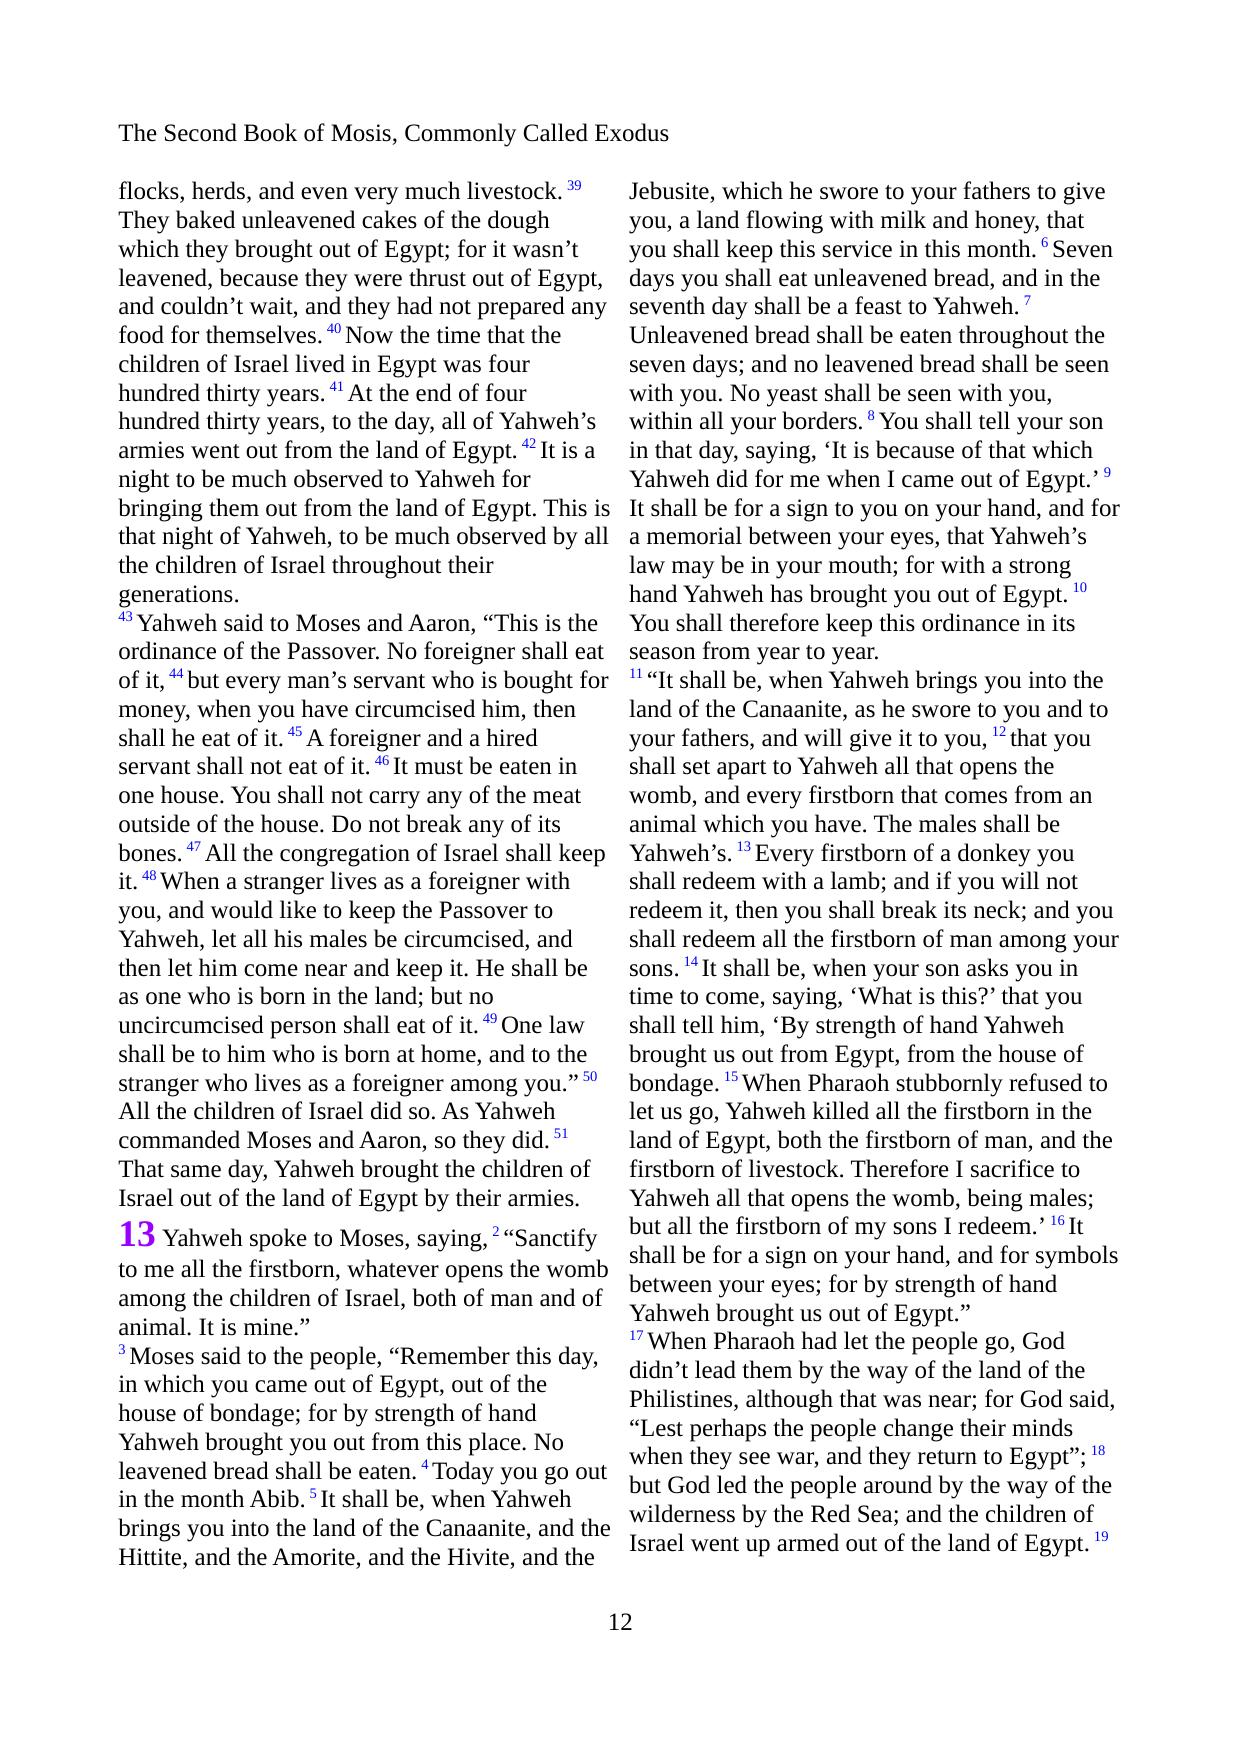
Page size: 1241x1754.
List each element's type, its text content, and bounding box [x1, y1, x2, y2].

text flocks, herds, and even very much livestock. 39 They baked unleavened cakes of the dough which they brought out of Egypt; for it wasn’t leavened, because they were thrust out of Egypt, and couldn’t wait, and they had not prepared any food for themselves. 40 Now the time that the children of Israel lived in Egypt was four hundred thirty years. 41 At the end of four hundred thirty years, to the day, all of Yahweh’s armies went out from the land of Egypt. 42 It is a night to be much observed to Yahweh for bringing them out from the land of Egypt. This is that night of Yahweh, to be much observed by all the children of Israel throughout their generations. [118, 176, 611, 608]
text 13 Yahweh spoke to Moses, saying, 2 “Sanctify to me all the firstborn, whatever opens the womb among the children of Israel, both of man and of animal. It is mine.” [118, 1211, 611, 1341]
text 3 Moses said to the people, “Remember this day, in which you came out of Egypt, out of the house of bondage; for by strength of hand Yahweh brought you out from this place. No leavened bread shall be eaten. 4 Today you go out in the month Abib. 5 It shall be, when Yahweh brings you into the land of the Canaanite, and the Hittite, and the Amorite, and the Hivite, and the [118, 1341, 611, 1571]
text 17 When Pharaoh had let the people go, God didn’t lead them by the way of the land of the Philistines, although that was near; for God said, “Lest perhaps the people change their minds when they see war, and they return to Egypt”; 18 but God led the people around by the way of the wilderness by the Red Sea; and the children of Israel went up armed out of the land of Egypt. 19 [629, 1326, 1122, 1556]
text Jebusite, which he swore to your fathers to give you, a land flowing with milk and honey, that you shall keep this service in this month. 6 Seven days you shall eat unleavened bread, and in the seventh day shall be a feast to Yahweh. 7 Unleavened bread shall be eaten throughout the seven days; and no leavened bread shall be seen with you. No yeast shall be seen with you, within all your borders. 8 You shall tell your son in that day, saying, ‘It is because of that which Yahweh did for me when I came out of Egypt.’ 9 It shall be for a sign to you on your hand, and for a memorial between your eyes, that Yahweh’s law may be in your mouth; for with a strong hand Yahweh has brought you out of Egypt. 10 You shall therefore keep this ordinance in its season from year to year. [629, 176, 1122, 665]
text 43 Yahweh said to Moses and Aaron, “This is the ordinance of the Passover. No foreigner shall eat of it, 44 but every man’s servant who is bought for money, when you have circumcised him, then shall he eat of it. 45 A foreigner and a hired servant shall not eat of it. 46 It must be eaten in one house. You shall not carry any of the meat outside of the house. Do not break any of its bones. 47 All the congregation of Israel shall keep it. 48 When a stranger lives as a foreigner with you, and would like to keep the Passover to Yahweh, let all his males be circumcised, and then let him come near and keep it. He shall be as one who is born in the land; but no uncircumcised person shall eat of it. 49 One law shall be to him who is born at home, and to the stranger who lives as a foreigner among you.” 50 All the children of Israel did so. As Yahweh commanded Moses and Aaron, so they did. 51 That same day, Yahweh brought the children of Israel out of the land of Egypt by their armies. [118, 608, 611, 1211]
text 11 “It shall be, when Yahweh brings you into the land of the Canaanite, as he swore to you and to your fathers, and will give it to you, 12 that you shall set apart to Yahweh all that opens the womb, and every firstborn that comes from an animal which you have. The males shall be Yahweh’s. 13 Every firstborn of a donkey you shall redeem with a lamb; and if you will not redeem it, then you shall break its neck; and you shall redeem all the firstborn of man among your sons. 14 It shall be, when your son asks you in time to come, saying, ‘What is this?’ that you shall tell him, ‘By strength of hand Yahweh brought us out from Egypt, from the house of bondage. 15 When Pharaoh stubbornly refused to let us go, Yahweh killed all the firstborn in the land of Egypt, both the firstborn of man, and the firstborn of livestock. Therefore I sacrifice to Yahweh all that opens the womb, being males; but all the firstborn of my sons I redeem.’ 16 It shall be for a sign on your hand, and for symbols between your eyes; for by strength of hand Yahweh brought us out of Egypt.” [629, 665, 1122, 1326]
